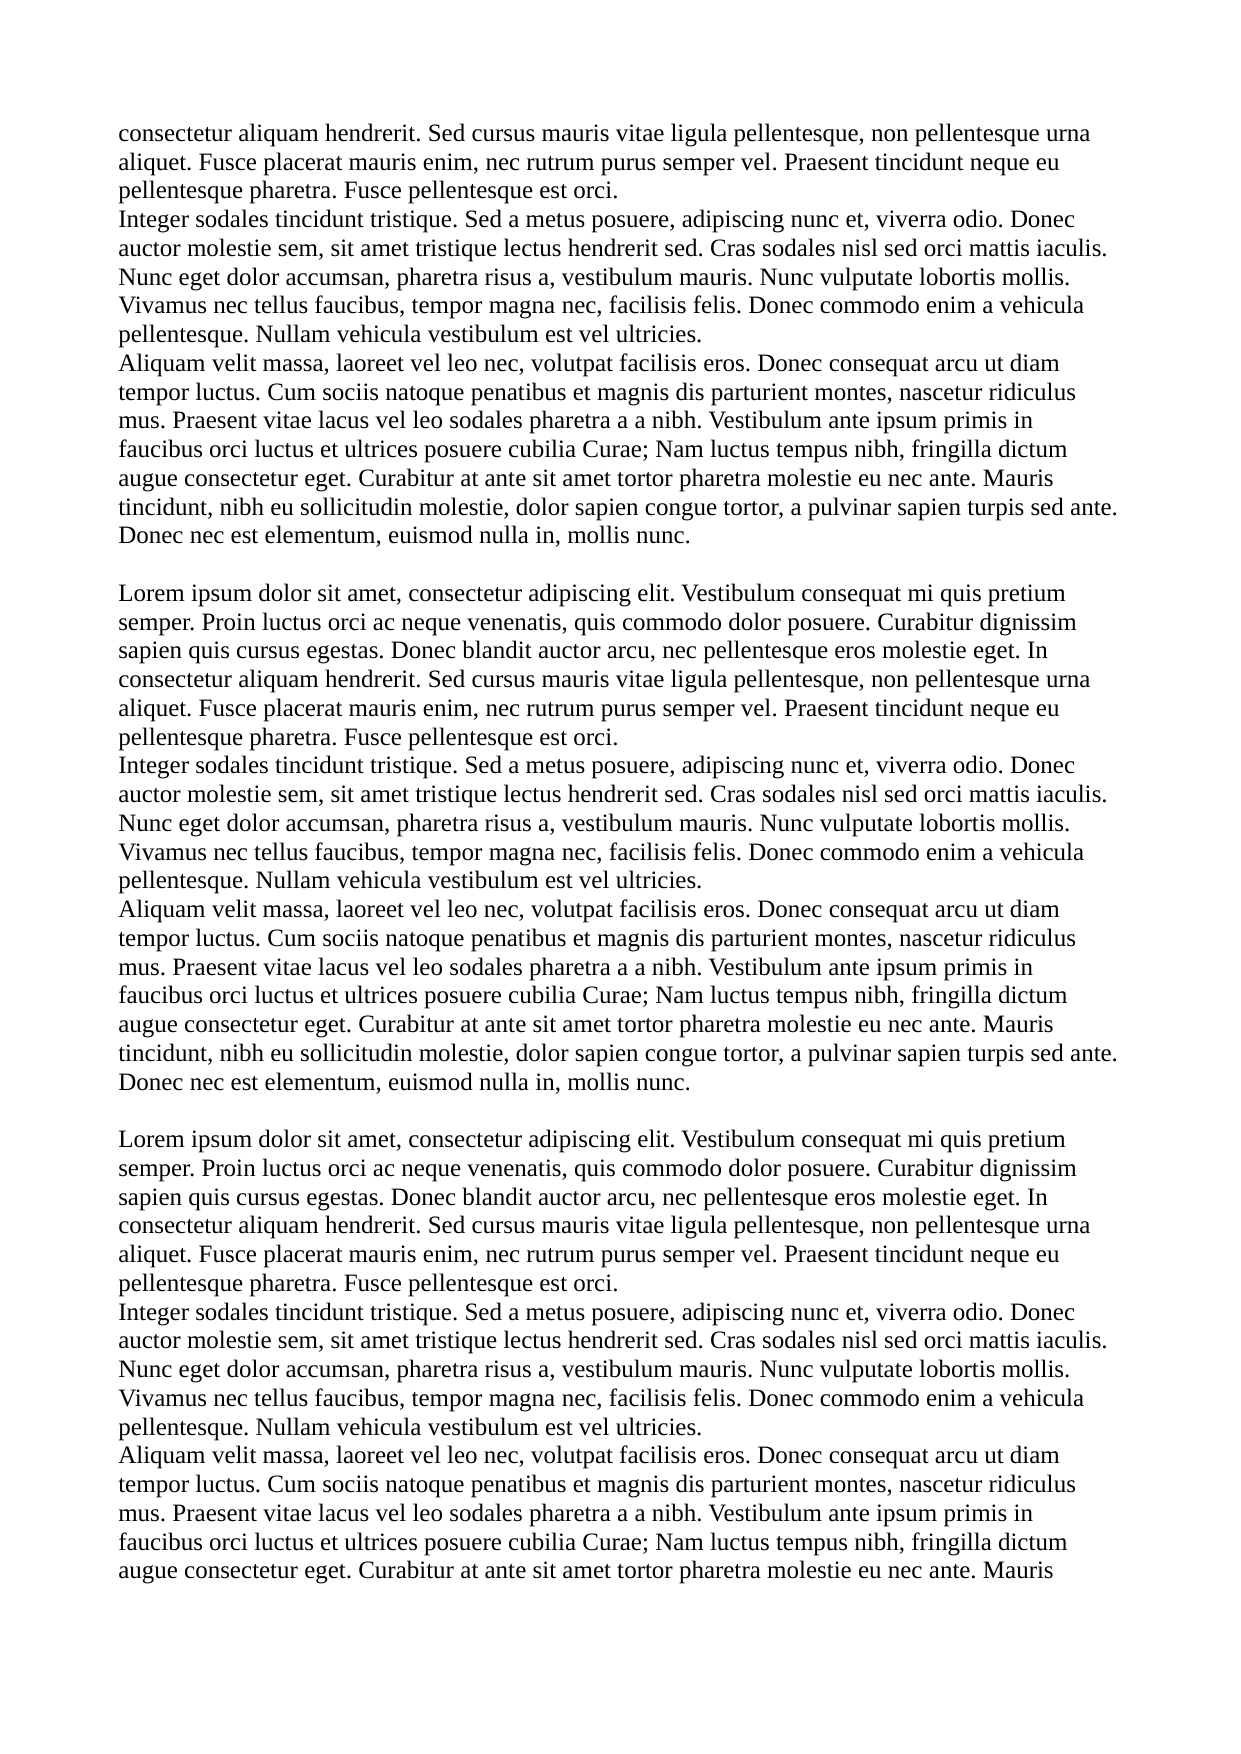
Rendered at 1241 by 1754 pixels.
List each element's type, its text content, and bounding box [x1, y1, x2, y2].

text Aliquam velit massa, laoreet vel leo nec, volutpat facilisis eros. Donec consequat arcu ut diam tempor luctus. Cum sociis natoque penatibus et magnis dis parturient montes, nascetur ridiculus mus. Praesent vitae lacus vel leo sodales pharetra a a nibh. Vestibulum ante ipsum primis in faucibus orci luctus et ultrices posuere cubilia Curae; Nam luctus tempus nibh, fringilla dictum augue consectetur eget. Curabitur at ante sit amet tortor pharetra molestie eu nec ante. Mauris tincidunt, nibh eu sollicitudin molestie, dolor sapien congue tortor, a pulvinar sapien turpis sed ante. Donec nec est elementum, euismod nulla in, mollis nunc. [118, 348, 1122, 549]
text Integer sodales tincidunt tristique. Sed a metus posuere, adipiscing nunc et, viverra odio. Donec auctor molestie sem, sit amet tristique lectus hendrerit sed. Cras sodales nisl sed orci mattis iaculis. Nunc eget dolor accumsan, pharetra risus a, vestibulum mauris. Nunc vulputate lobortis mollis. Vivamus nec tellus faucibus, tempor magna nec, facilisis felis. Donec commodo enim a vehicula pellentesque. Nullam vehicula vestibulum est vel ultricies. [118, 751, 1122, 894]
text Lorem ipsum dolor sit amet, consectetur adipiscing elit. Vestibulum consequat mi quis pretium semper. Proin luctus orci ac neque venenatis, quis commodo dolor posuere. Curabitur dignissim sapien quis cursus egestas. Donec blandit auctor arcu, nec pellentesque eros molestie eget. In consectetur aliquam hendrerit. Sed cursus mauris vitae ligula pellentesque, non pellentesque urna aliquet. Fusce placerat mauris enim, nec rutrum purus semper vel. Praesent tincidunt neque eu pellentesque pharetra. Fusce pellentesque est orci. [118, 578, 1122, 751]
text consectetur aliquam hendrerit. Sed cursus mauris vitae ligula pellentesque, non pellentesque urna aliquet. Fusce placerat mauris enim, nec rutrum purus semper vel. Praesent tincidunt neque eu pellentesque pharetra. Fusce pellentesque est orci. [118, 118, 1122, 204]
text Aliquam velit massa, laoreet vel leo nec, volutpat facilisis eros. Donec consequat arcu ut diam tempor luctus. Cum sociis natoque penatibus et magnis dis parturient montes, nascetur ridiculus mus. Praesent vitae lacus vel leo sodales pharetra a a nibh. Vestibulum ante ipsum primis in faucibus orci luctus et ultrices posuere cubilia Curae; Nam luctus tempus nibh, fringilla dictum augue consectetur eget. Curabitur at ante sit amet tortor pharetra molestie eu nec ante. Mauris [118, 1441, 1122, 1584]
text Integer sodales tincidunt tristique. Sed a metus posuere, adipiscing nunc et, viverra odio. Donec auctor molestie sem, sit amet tristique lectus hendrerit sed. Cras sodales nisl sed orci mattis iaculis. Nunc eget dolor accumsan, pharetra risus a, vestibulum mauris. Nunc vulputate lobortis mollis. Vivamus nec tellus faucibus, tempor magna nec, facilisis felis. Donec commodo enim a vehicula pellentesque. Nullam vehicula vestibulum est vel ultricies. [118, 204, 1122, 348]
text Lorem ipsum dolor sit amet, consectetur adipiscing elit. Vestibulum consequat mi quis pretium semper. Proin luctus orci ac neque venenatis, quis commodo dolor posuere. Curabitur dignissim sapien quis cursus egestas. Donec blandit auctor arcu, nec pellentesque eros molestie eget. In consectetur aliquam hendrerit. Sed cursus mauris vitae ligula pellentesque, non pellentesque urna aliquet. Fusce placerat mauris enim, nec rutrum purus semper vel. Praesent tincidunt neque eu pellentesque pharetra. Fusce pellentesque est orci. [118, 1124, 1122, 1297]
text Integer sodales tincidunt tristique. Sed a metus posuere, adipiscing nunc et, viverra odio. Donec auctor molestie sem, sit amet tristique lectus hendrerit sed. Cras sodales nisl sed orci mattis iaculis. Nunc eget dolor accumsan, pharetra risus a, vestibulum mauris. Nunc vulputate lobortis mollis. Vivamus nec tellus faucibus, tempor magna nec, facilisis felis. Donec commodo enim a vehicula pellentesque. Nullam vehicula vestibulum est vel ultricies. [118, 1297, 1122, 1441]
text Aliquam velit massa, laoreet vel leo nec, volutpat facilisis eros. Donec consequat arcu ut diam tempor luctus. Cum sociis natoque penatibus et magnis dis parturient montes, nascetur ridiculus mus. Praesent vitae lacus vel leo sodales pharetra a a nibh. Vestibulum ante ipsum primis in faucibus orci luctus et ultrices posuere cubilia Curae; Nam luctus tempus nibh, fringilla dictum augue consectetur eget. Curabitur at ante sit amet tortor pharetra molestie eu nec ante. Mauris tincidunt, nibh eu sollicitudin molestie, dolor sapien congue tortor, a pulvinar sapien turpis sed ante. Donec nec est elementum, euismod nulla in, mollis nunc. [118, 894, 1122, 1096]
